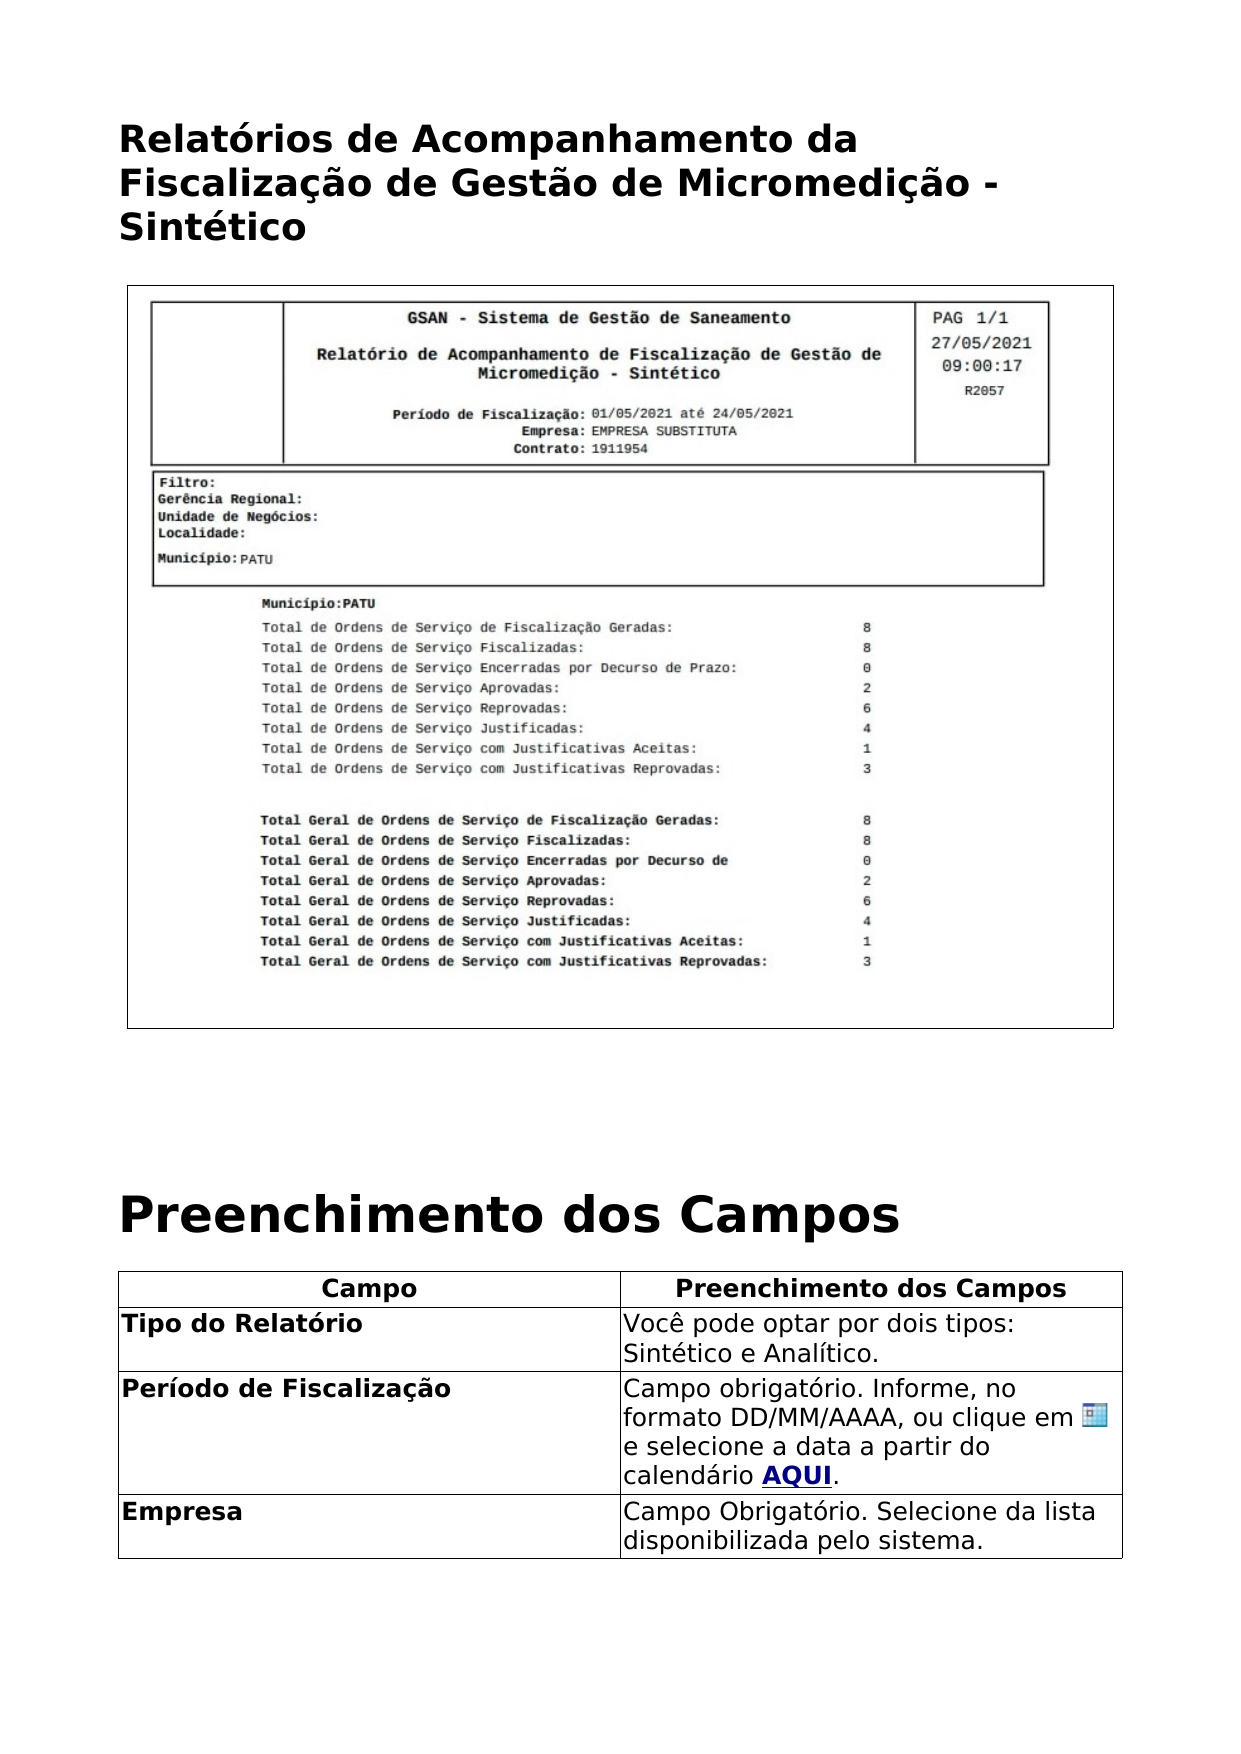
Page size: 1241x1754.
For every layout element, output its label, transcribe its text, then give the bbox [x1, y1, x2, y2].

table_cell Campo obrigatório. Informe, no formato DD/MM/AAAA, ou clique em e selecione a data a partir do calendário AQUI. [621, 1372, 1122, 1494]
subtitle Relatórios de Acompanhamento da Fiscalização de Gestão de Micromedição - Sintético [118, 118, 1122, 249]
picture [129, 288, 1111, 996]
table_cell Período de Fiscalização [119, 1372, 620, 1494]
picture [1082, 1403, 1108, 1427]
subtitle Preenchimento dos Campos [118, 1186, 1122, 1244]
table_header Preenchimento dos Campos [621, 1272, 1122, 1307]
table_cell Empresa [119, 1495, 620, 1558]
table_header [128, 286, 1113, 1028]
table_header Campo [119, 1272, 620, 1307]
table_cell Campo Obrigatório. Selecione da lista disponibilizada pelo sistema. [621, 1495, 1122, 1558]
table_cell Tipo do Relatório [119, 1308, 620, 1371]
table_cell Você pode optar por dois tipos: Sintético e Analítico. [621, 1308, 1122, 1371]
